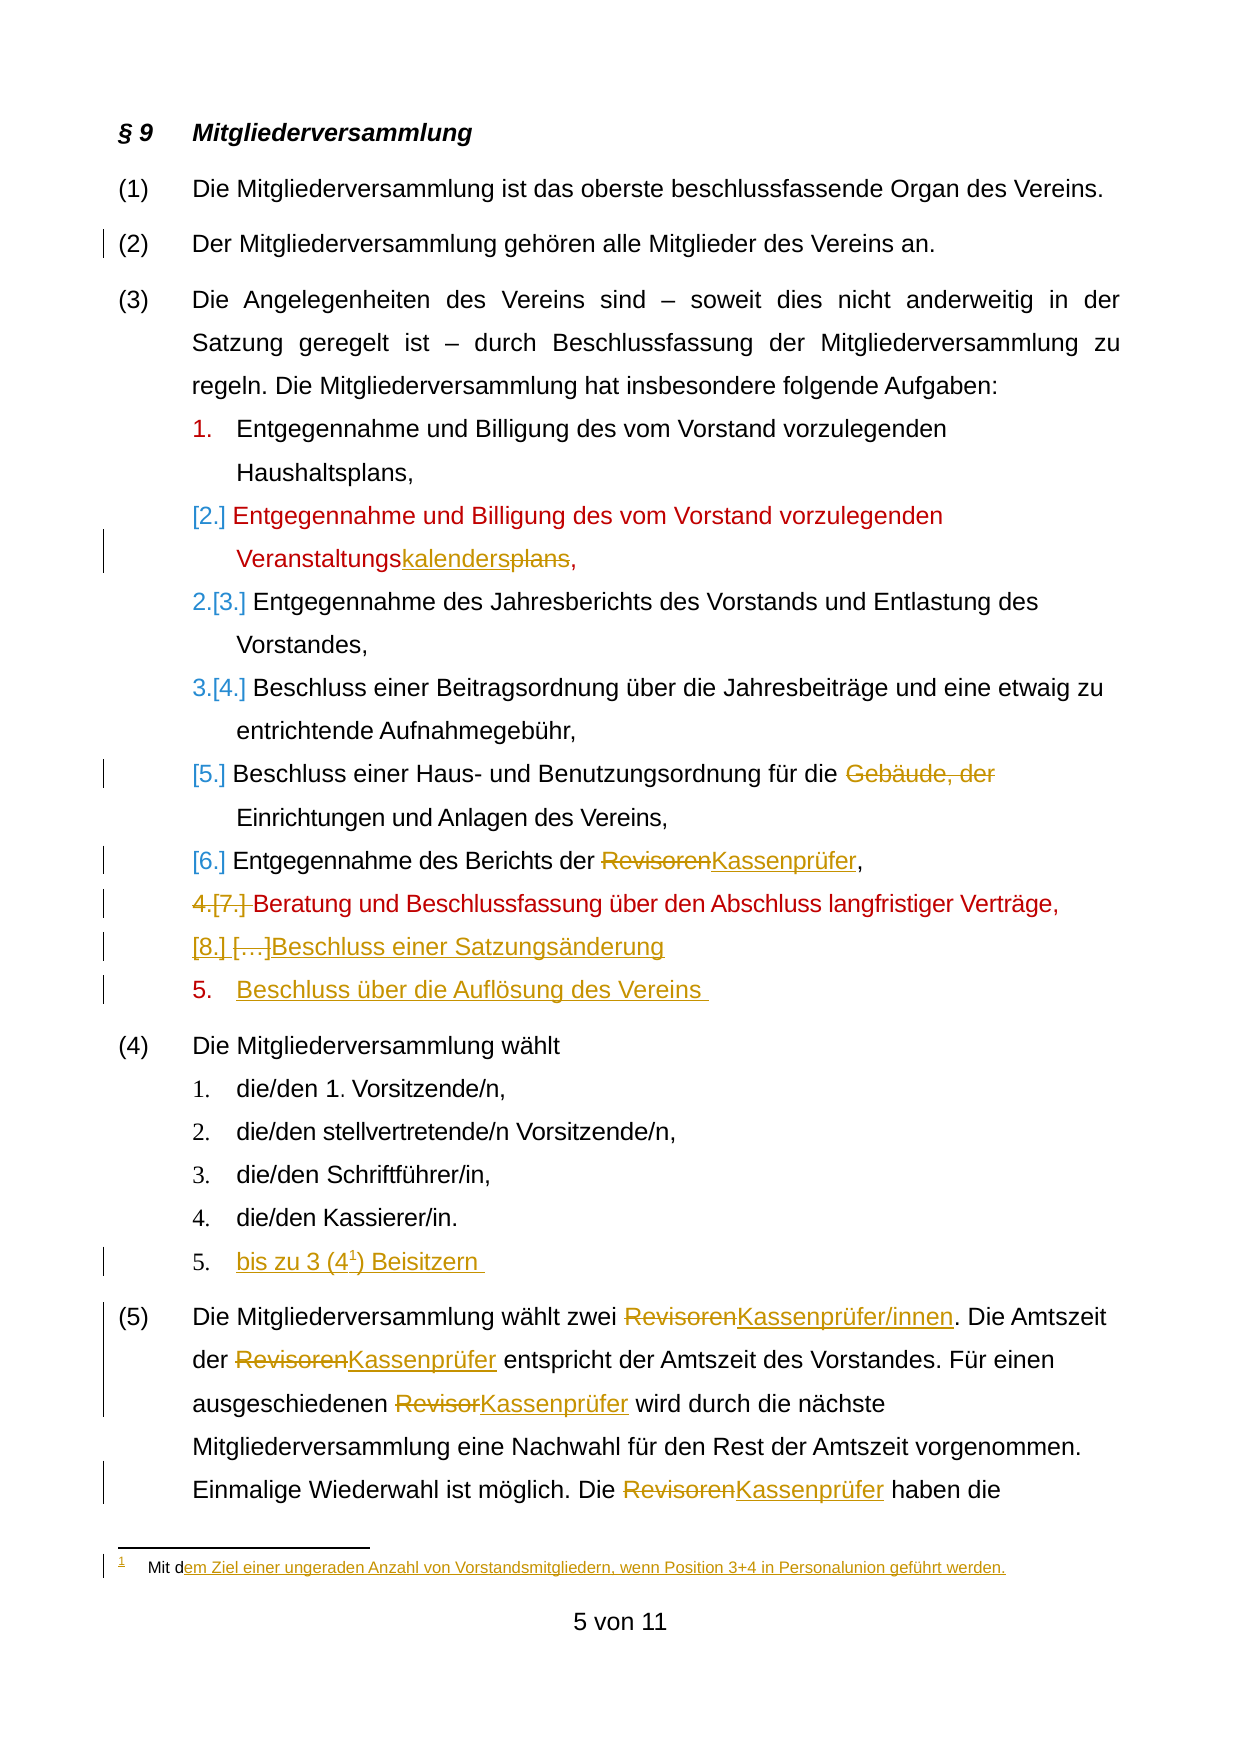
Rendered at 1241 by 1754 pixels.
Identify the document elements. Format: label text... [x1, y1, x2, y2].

list die/den Kassierer/in. [192, 1203, 1122, 1232]
list Beschluss über die Auflösung des Vereins [192, 975, 1122, 1004]
list Entgegennahme des Jahresberichts des Vorstands und Entlastung des Vorstandes, [192, 587, 1122, 659]
text (4) Die Mitgliederversammlung wählt [118, 1031, 1122, 1059]
list Beschluss einer Haus- und Benutzungsordnung für die Einrichtungen und Anlagen des Vereins, [192, 759, 1122, 831]
list Beschluss einer Beitragsordnung über die Jahresbeiträge und eine etwaig zu entrichtende Aufnahmegebühr, [192, 673, 1122, 745]
text (3) Die Angelegenheiten des Vereins sind – soweit dies nicht anderweitig in der Satzung geregelt ist – durch Beschlussfassung der Mitgliederversammlung zu regeln. Die Mitgliederversammlung hat insbesondere folgende Aufgaben: [118, 285, 1122, 400]
text (2) Der Mitgliederversammlung gehören alle Mitglieder des Vereins an. [118, 229, 1122, 258]
list Entgegennahme und Billigung des vom Vorstand vorzulegenden Veranstaltungskalenders, [192, 501, 1122, 572]
list die/den stellvertretende/n Vorsitzende/n, [192, 1117, 1122, 1146]
list Entgegennahme des Berichts der Kassenprüfer, [192, 846, 1122, 874]
text (5) Die Mitgliederversammlung wählt zwei Kassenprüfer/innen. Die Amtszeit der Kassenprüfer entspricht der Amtszeit des Vorstandes. Für einen ausgeschiedenen Kassenprüfer wird durch die nächste Mitgliederversammlung eine Nachwahl für den Rest der Amtszeit vorgenommen. Einmalige Wiederwahl ist möglich. Die Kassenprüfer haben die Geschäfts- und Kassenführung des Vereins zu überwachen und der Mitgliederversammlung Bericht zu erstatten. [118, 1302, 1122, 1504]
list Mit dem Ziel einer ungeraden Anzahl von Vorstandsmitgliedern, wenn Position 3+4 in Personalunion geführt werden. [118, 1554, 1122, 1578]
list Beratung und Beschlussfassung über den Abschluss langfristiger Verträge,Beschluss einer Satzungsänderung [192, 889, 1122, 917]
list die/den Schriftführer/in, [192, 1160, 1122, 1189]
list bis zu 3 (4) Beisitzern [192, 1247, 1122, 1276]
text § 9 Mitgliederversammlung [118, 118, 1122, 147]
list die/den 1. Vorsitzende/n, [192, 1074, 1122, 1103]
list Entgegennahme und Billigung des vom Vorstand vorzulegenden Haushaltsplans, [192, 414, 1122, 486]
text (1) Die Mitgliederversammlung ist das oberste beschlussfassende Organ des Vereins. [118, 174, 1122, 202]
